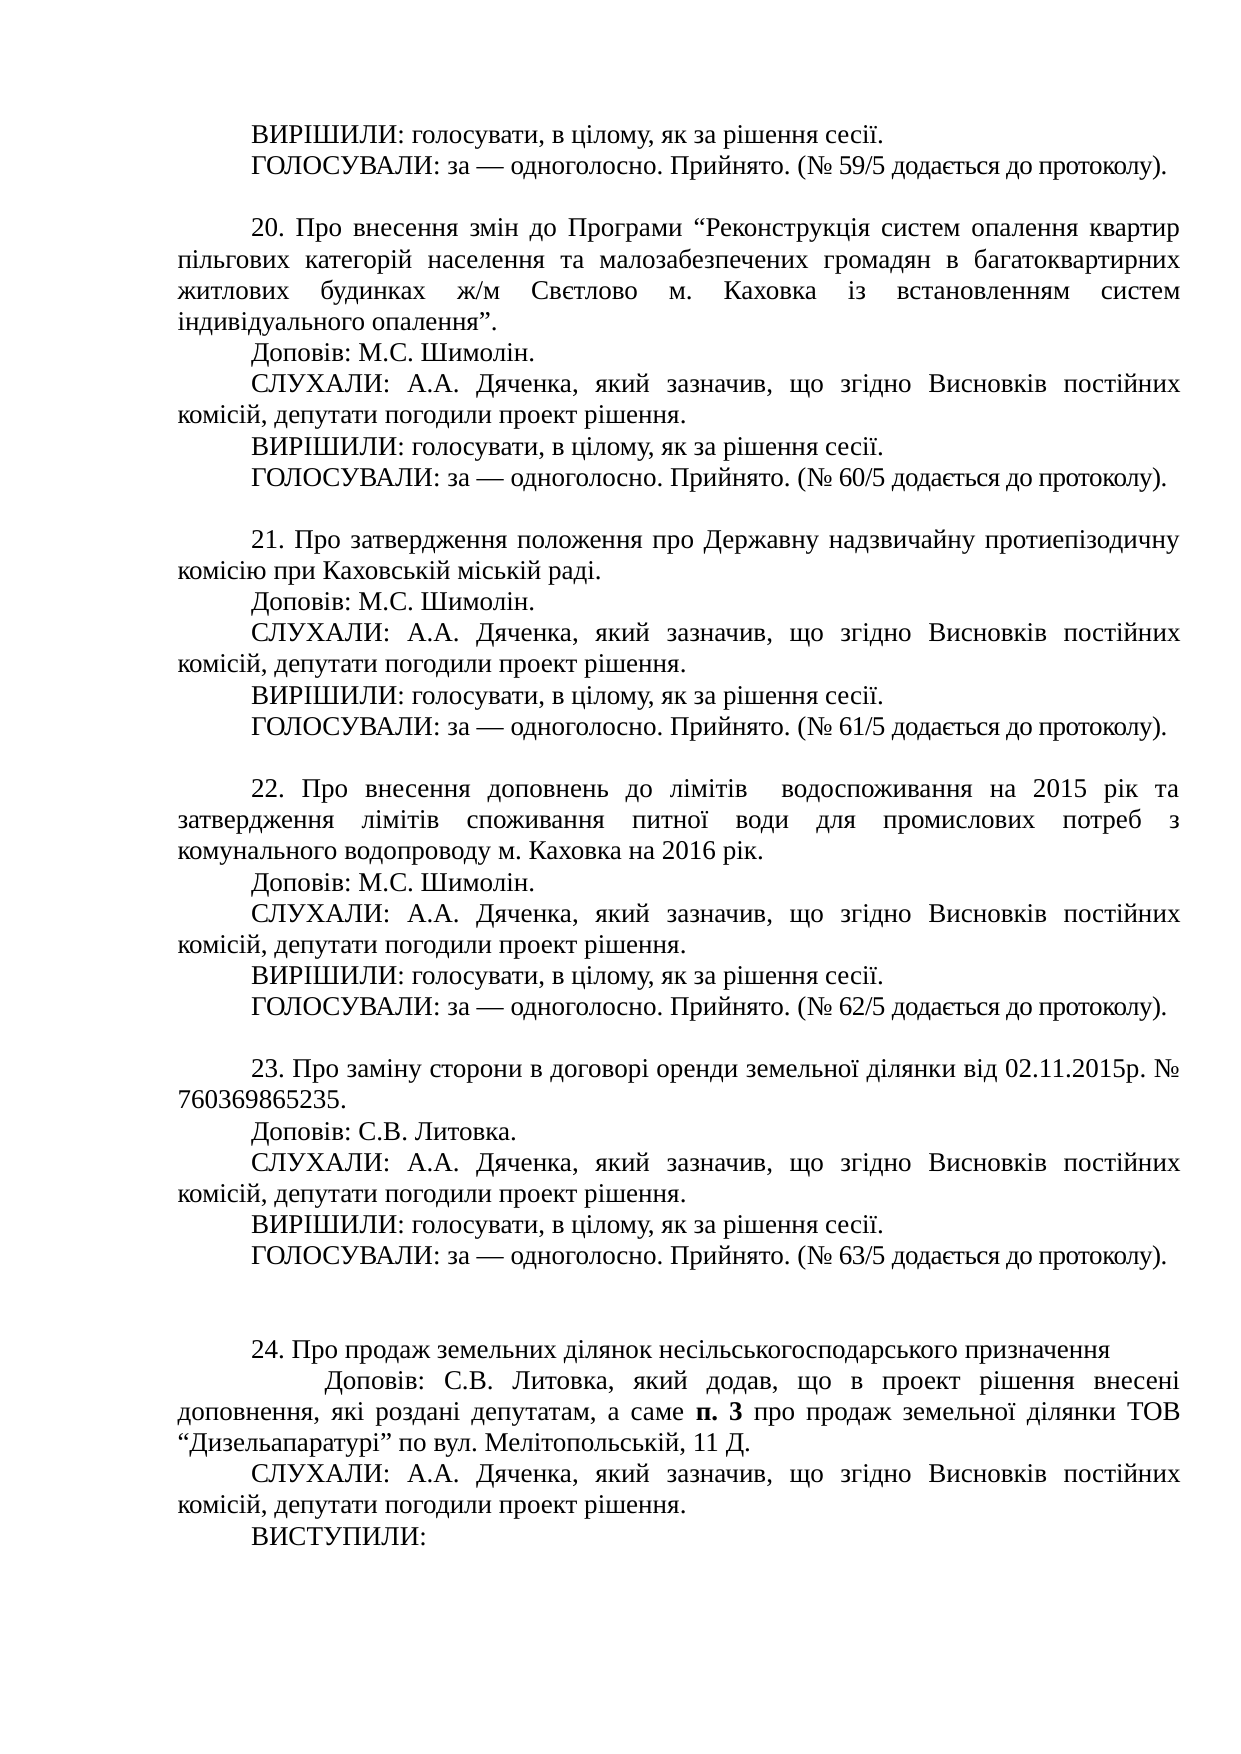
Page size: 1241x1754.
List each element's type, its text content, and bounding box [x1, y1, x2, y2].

text 24. Про продаж земельних ділянок несільськогосподарського призначення [177, 1333, 1181, 1364]
text ВИРІШИЛИ: голосувати, в цілому, як за рішення сесії. [177, 679, 1181, 710]
text СЛУХАЛИ: А.А. Дяченка, який зазначив, що згідно Висновків постійних комісій, депутати погодили проект рішення. [177, 1457, 1181, 1520]
text ГОЛОСУВАЛИ: за — одноголосно. Прийнято. (№ 60/5 додається до протоколу). [177, 461, 1181, 492]
text СЛУХАЛИ: А.А. Дяченка, який зазначив, що згідно Висновків постійних комісій, депутати погодили проект рішення. [177, 367, 1181, 429]
text СЛУХАЛИ: А.А. Дяченка, який зазначив, що згідно Висновків постійних комісій, депутати погодили проект рішення. [177, 616, 1181, 679]
text 21. Про затвердження положення про Державну надзвичайну протиепізодичну комісію при Каховській міській раді. [177, 523, 1181, 585]
text ГОЛОСУВАЛИ: за — одноголосно. Прийнято. (№ 62/5 додається до протоколу). [177, 990, 1181, 1021]
text СЛУХАЛИ: А.А. Дяченка, який зазначив, що згідно Висновків постійних комісій, депутати погодили проект рішення. [177, 897, 1181, 959]
text ВИРІШИЛИ: голосувати, в цілому, як за рішення сесії. [177, 118, 1181, 149]
text 22. Про внесення доповнень до лімітів водоспоживання на 2015 рік та затвердження лімітів споживання питної води для промислових потреб з комунального водопроводу м. Каховка на 2016 рік. [177, 772, 1181, 866]
text ВИРІШИЛИ: голосувати, в цілому, як за рішення сесії. [177, 1208, 1181, 1239]
text ВИСТУПИЛИ: [177, 1520, 1181, 1551]
text ВИРІШИЛИ: голосувати, в цілому, як за рішення сесії. [177, 429, 1181, 461]
text СЛУХАЛИ: А.А. Дяченка, який зазначив, що згідно Висновків постійних комісій, депутати погодили проект рішення. [177, 1146, 1181, 1208]
text ГОЛОСУВАЛИ: за — одноголосно. Прийнято. (№ 63/5 додається до протоколу). [177, 1239, 1181, 1271]
text ГОЛОСУВАЛИ: за — одноголосно. Прийнято. (№ 59/5 додається до протоколу). [177, 149, 1181, 180]
text Доповів: М.С. Шимолін. [177, 585, 1181, 616]
text ГОЛОСУВАЛИ: за — одноголосно. Прийнято. (№ 61/5 додається до протоколу). [177, 710, 1181, 741]
text 20. Про внесення змін до Програми “Реконструкція систем опалення квартир пільгових категорій населення та малозабезпечених громадян в багатоквартирних житлових будинках ж/м Свєтлово м. Каховка із встановленням систем індивідуального опалення”. [177, 212, 1181, 336]
text 23. Про заміну сторони в договорі оренди земельної ділянки від 02.11.2015р. № 760369865235. [177, 1052, 1181, 1115]
text Доповів: М.С. Шимолін. [177, 866, 1181, 897]
text ВИРІШИЛИ: голосувати, в цілому, як за рішення сесії. [177, 959, 1181, 990]
text Доповів: С.В. Литовка. [177, 1115, 1181, 1146]
text Доповів: С.В. Литовка, який додав, що в проект рішення внесені доповнення, які роздані депутатам, а саме п. 3 про продаж земельної ділянки ТОВ “Дизельапаратурі” по вул. Мелітопольській, 11 Д. [177, 1364, 1181, 1457]
text Доповів: М.С. Шимолін. [177, 336, 1181, 367]
